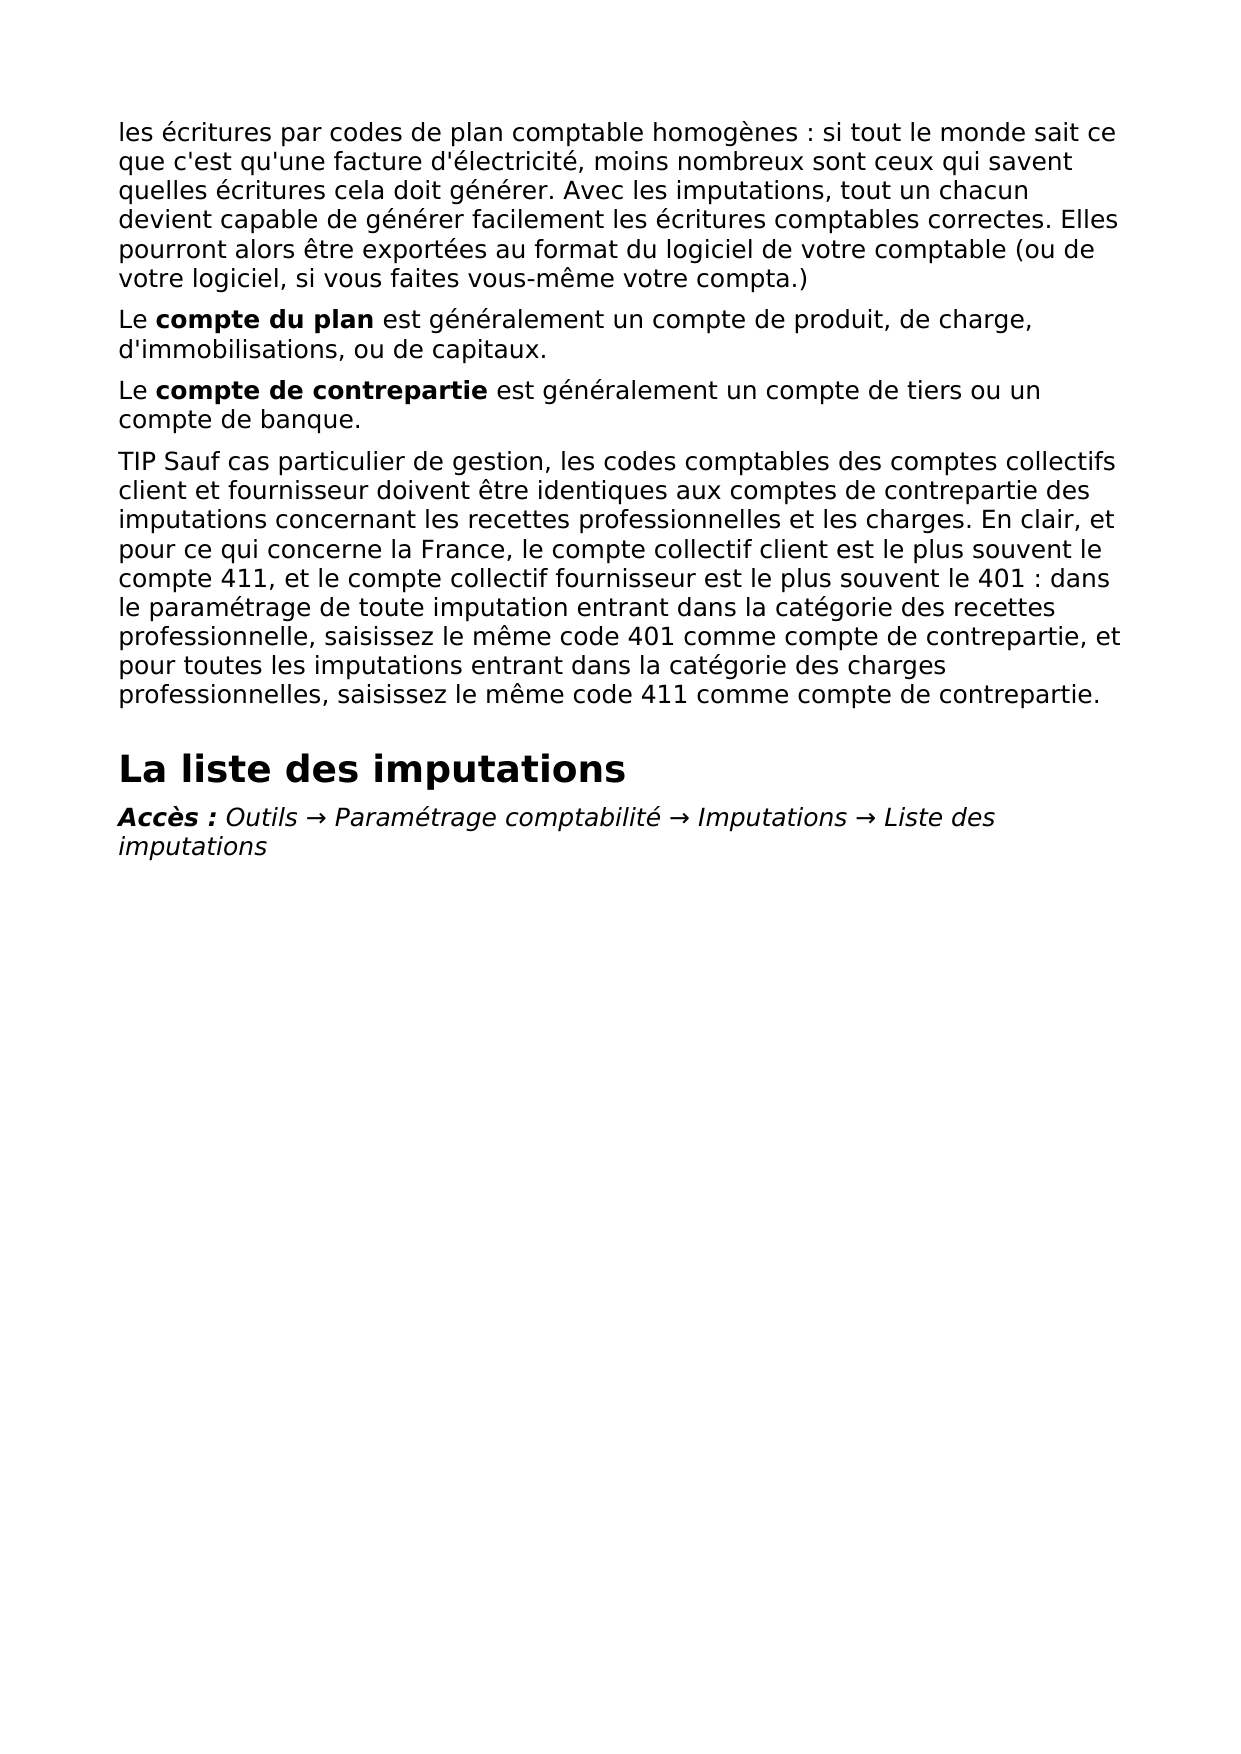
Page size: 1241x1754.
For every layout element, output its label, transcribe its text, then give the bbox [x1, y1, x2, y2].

text les écritures par codes de plan comptable homogènes : si tout le monde sait ce que c'est qu'une facture d'électricité, moins nombreux sont ceux qui savent quelles écritures cela doit générer. Avec les imputations, tout un chacun devient capable de générer facilement les écritures comptables correctes. Elles pourront alors être exportées au format du logiciel de votre comptable (ou de votre logiciel, si vous faites vous-même votre compta.) [118, 118, 1122, 293]
text Le compte de contrepartie est généralement un compte de tiers ou un compte de banque. [118, 376, 1122, 435]
text Le compte du plan est généralement un compte de produit, de charge, d'immobilisations, ou de capitaux. [118, 306, 1122, 364]
text Accès : Outils → Paramétrage comptabilité → Imputations → Liste des imputations [118, 803, 1122, 862]
subtitle La liste des imputations [118, 747, 1122, 791]
text TIP Sauf cas particulier de gestion, les codes comptables des comptes collectifs client et fournisseur doivent être identiques aux comptes de contrepartie des imputations concernant les recettes professionnelles et les charges. En clair, et pour ce qui concerne la France, le compte collectif client est le plus souvent le compte 411, et le compte collectif fournisseur est le plus souvent le 401 : dans le paramétrage de toute imputation entrant dans la catégorie des recettes professionnelle, saisissez le même code 401 comme compte de contrepartie, et pour toutes les imputations entrant dans la catégorie des charges professionnelles, saisissez le même code 411 comme compte de contrepartie. [118, 447, 1122, 710]
